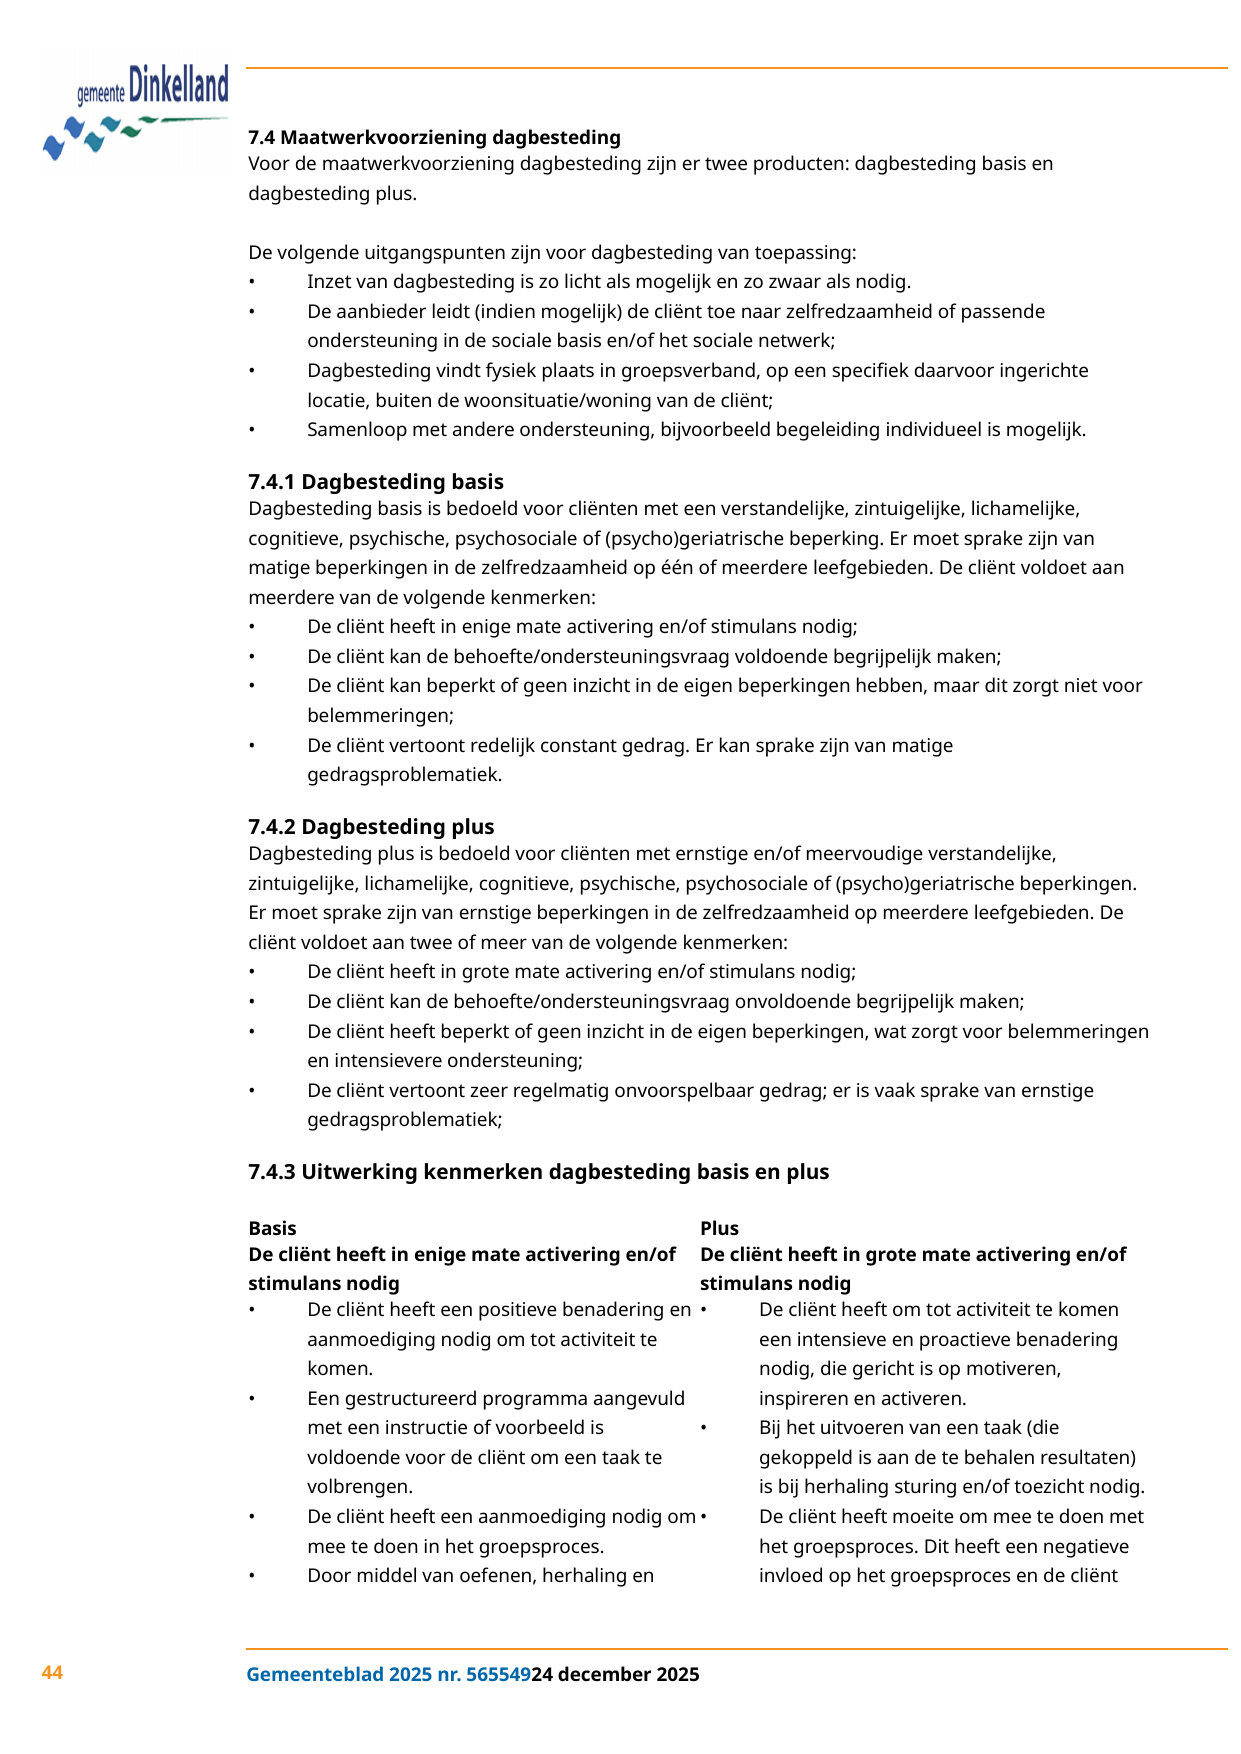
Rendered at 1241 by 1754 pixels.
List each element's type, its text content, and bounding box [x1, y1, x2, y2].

list De cliënt vertoont redelijk constant gedrag. Er kan sprake zijn van matige gedragsproblematiek. [248, 732, 1152, 787]
list De aanbieder leidt (indien mogelijk) de cliënt toe naar zelfredzaamheid of passende ondersteuning in de sociale basis en/of het sociale netwerk; [248, 298, 1152, 353]
text Voor de maatwerkvoorziening dagbesteding zijn er twee producten: dagbesteding basis en dagbesteding plus. [248, 150, 1152, 205]
table_cell De cliënt heeft in enige mate activering en/of stimulans nodig [248, 1241, 700, 1296]
list De cliënt kan de behoefte/ondersteuningsvraag voldoende begrijpelijk maken; [248, 643, 1152, 669]
list De cliënt vertoont zeer regelmatig onvoorspelbaar gedrag; er is vaak sprake van ernstige gedragsproblematiek; [248, 1077, 1152, 1132]
text 7.4 Maatwerkvoorziening dagbesteding [248, 124, 1152, 150]
table_cell De cliënt heeft in grote mate activering en/of stimulans nodig [700, 1241, 1152, 1296]
list De cliënt heeft beperkt of geen inzicht in de eigen beperkingen, wat zorgt voor belemmeringen en intensievere ondersteuning; [248, 1018, 1152, 1073]
list De cliënt heeft in grote mate activering en/of stimulans nodig; [248, 959, 1152, 984]
list De cliënt kan beperkt of geen inzicht in de eigen beperkingen hebben, maar dit zorgt niet voor belemmeringen; [248, 673, 1152, 728]
picture [41, 47, 231, 172]
text 7.4.3 Uitwerking kenmerken dagbesteding basis en plus [248, 1157, 1152, 1185]
table_header Plus [700, 1215, 1152, 1241]
text De volgende uitgangspunten zijn voor dagbesteding van toepassing: [248, 239, 1152, 264]
list Samenloop met andere ondersteuning, bijvoorbeeld begeleiding individueel is mogelijk. [248, 416, 1152, 442]
text Dagbesteding basis is bedoeld voor cliënten met een verstandelijke, zintuigelijke, lichamelijke, cognitieve, psychische, psychosociale of (psycho)geriatrische beperking. Er moet sprake zijn van matige beperkingen in de zelfredzaamheid op één of meerdere leefgebieden. De cliënt voldoet aan meerdere van de volgende kenmerken: [248, 495, 1152, 610]
list Dagbesteding vindt fysiek plaats in groepsverband, op een specifiek daarvoor ingerichte locatie, buiten de woonsituatie/woning van de cliënt; [248, 357, 1152, 412]
table_cell De cliënt heeft om tot activiteit te komen een intensieve en proactieve benadering nodig, die gericht is op motiveren, inspireren en activeren. Bij het uitvoeren van een taak (die gekoppeld is aan de te behalen resultaten) is bij herhaling sturing en/of toezicht nodig. De cliënt heeft moeite om mee te doen met het groepsproces. Dit heeft een negatieve invloed op het groepsproces en de cliënt [700, 1296, 1152, 1588]
table_cell De cliënt heeft een positieve benadering en aanmoediging nodig om tot activiteit te komen. Een gestructureerd programma aangevuld met een instructie of voorbeeld is voldoende voor de cliënt om een taak te volbrengen. De cliënt heeft een aanmoediging nodig om mee te doen in het groepsproces. Door middel van oefenen, herhaling en [248, 1296, 700, 1588]
list De cliënt kan de behoefte/ondersteuningsvraag onvoldoende begrijpelijk maken; [248, 988, 1152, 1014]
list Inzet van dagbesteding is zo licht als mogelijk en zo zwaar als nodig. [248, 268, 1152, 294]
text Dagbesteding plus is bedoeld voor cliënten met ernstige en/of meervoudige verstandelijke, zintuigelijke, lichamelijke, cognitieve, psychische, psychosociale of (psycho)geriatrische beperkingen. Er moet sprake zijn van ernstige beperkingen in de zelfredzaamheid op meerdere leefgebieden. De cliënt voldoet aan twee of meer van de volgende kenmerken: [248, 840, 1152, 955]
text 7.4.1 Dagbesteding basis [248, 467, 1152, 495]
list De cliënt heeft in enige mate activering en/of stimulans nodig; [248, 613, 1152, 639]
text 7.4.2 Dagbesteding plus [248, 812, 1152, 840]
table_header Basis [248, 1215, 700, 1241]
